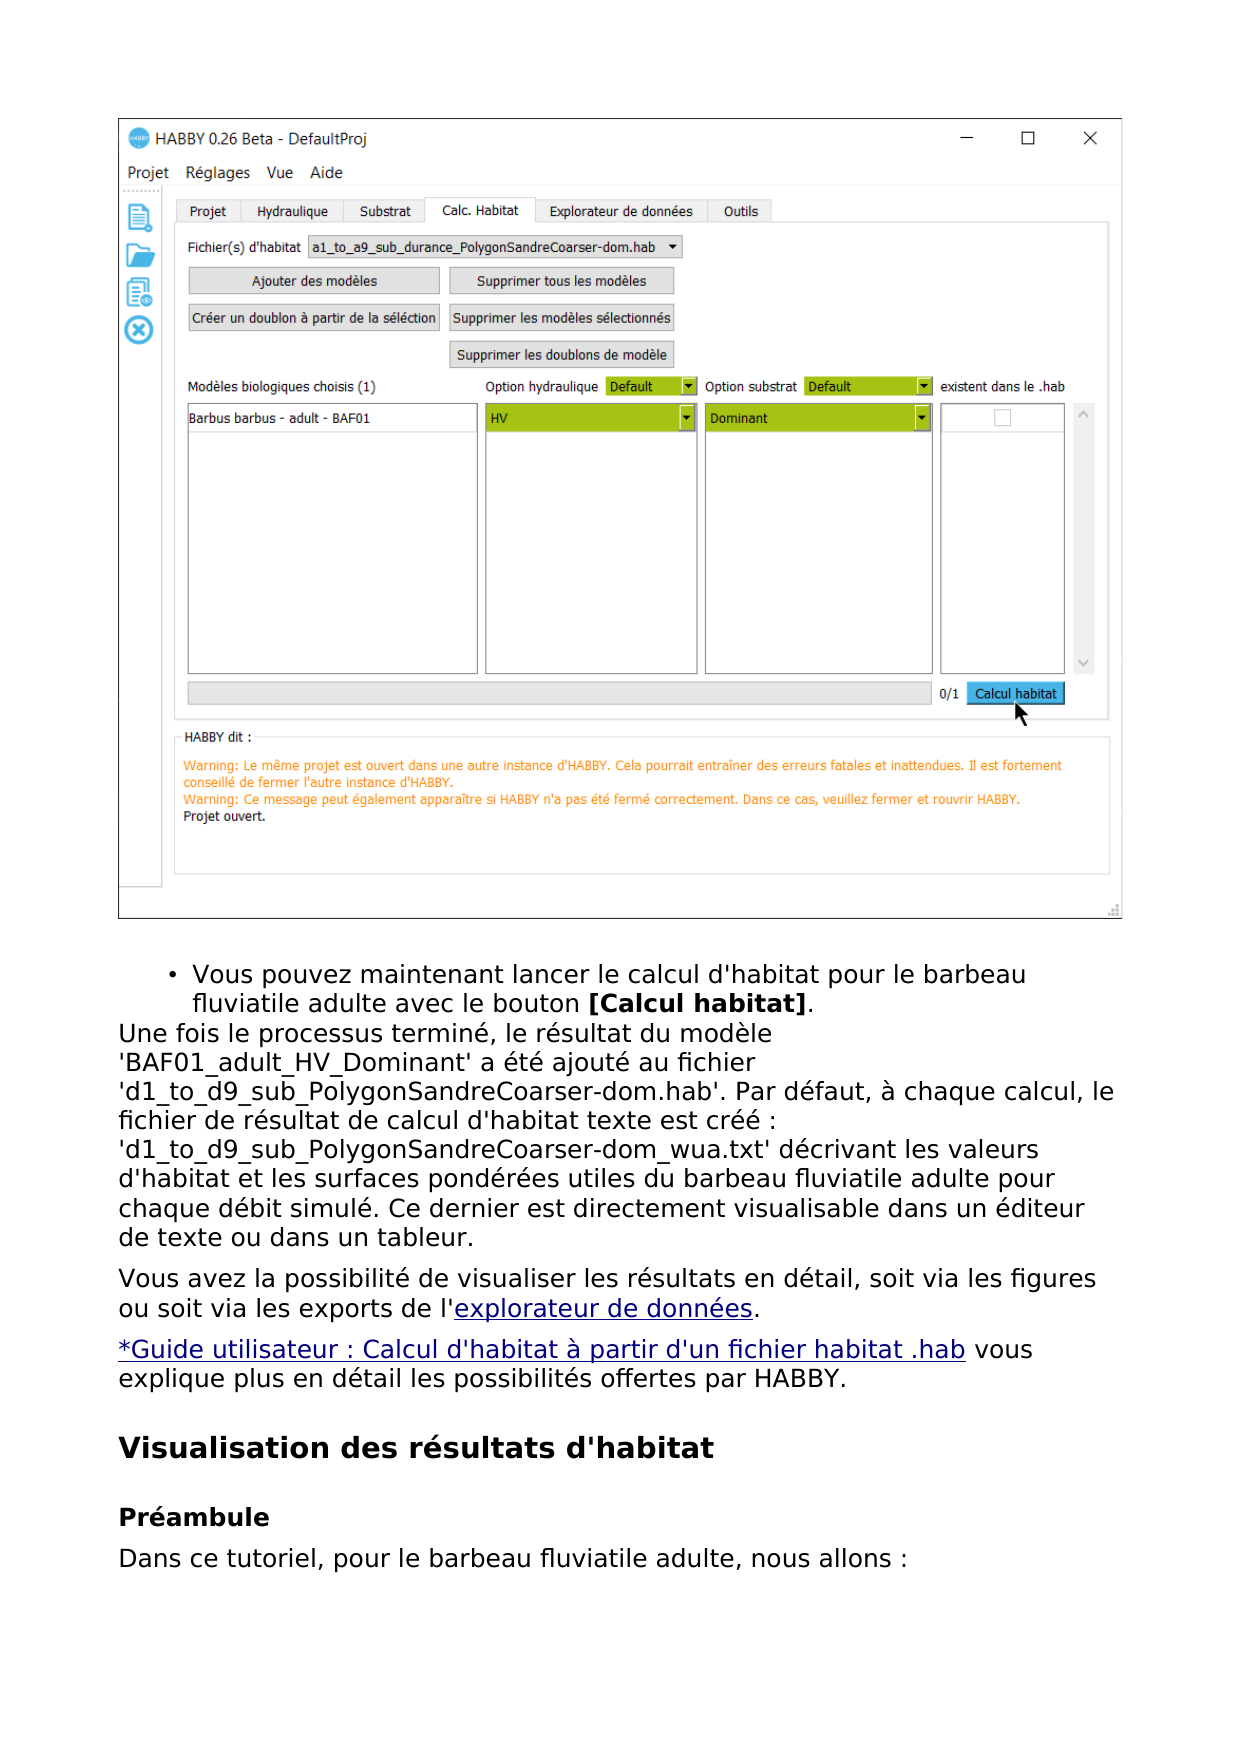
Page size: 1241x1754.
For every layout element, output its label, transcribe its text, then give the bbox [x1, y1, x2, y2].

text Dans ce tutoriel, pour le barbeau fluviatile adulte, nous allons : [118, 1544, 1122, 1573]
text Une fois le processus terminé, le résultat du modèle 'BAF01_adult_HV_Dominant' a été ajouté au fichier 'd1_to_d9_sub_PolygonSandreCoarser-dom.hab'. Par défaut, à chaque calcul, le fichier de résultat de calcul d'habitat texte est créé : 'd1_to_d9_sub_PolygonSandreCoarser-dom_wua.txt' décrivant les valeurs d'habitat et les surfaces pondérées utiles du barbeau fluviatile adulte pour chaque débit simulé. Ce dernier est directement visualisable dans un éditeur de texte ou dans un tableur. [118, 1019, 1122, 1252]
text *Guide utilisateur : Calcul d'habitat à partir d'un fichier habitat .hab vous explique plus en détail les possibilités offertes par HABBY. [118, 1335, 1122, 1394]
subtitle Visualisation des résultats d'habitat [118, 1431, 1122, 1465]
subtitle Préambule [118, 1503, 1122, 1532]
text Vous avez la possibilité de visualiser les résultats en détail, soit via les figures ou soit via les exports de l'explorateur de données. [118, 1264, 1122, 1323]
picture [118, 118, 1123, 919]
list Vous pouvez maintenant lancer le calcul d'habitat pour le barbeau fluviatile adulte avec le bouton [Calcul habitat]. [177, 960, 1122, 1019]
